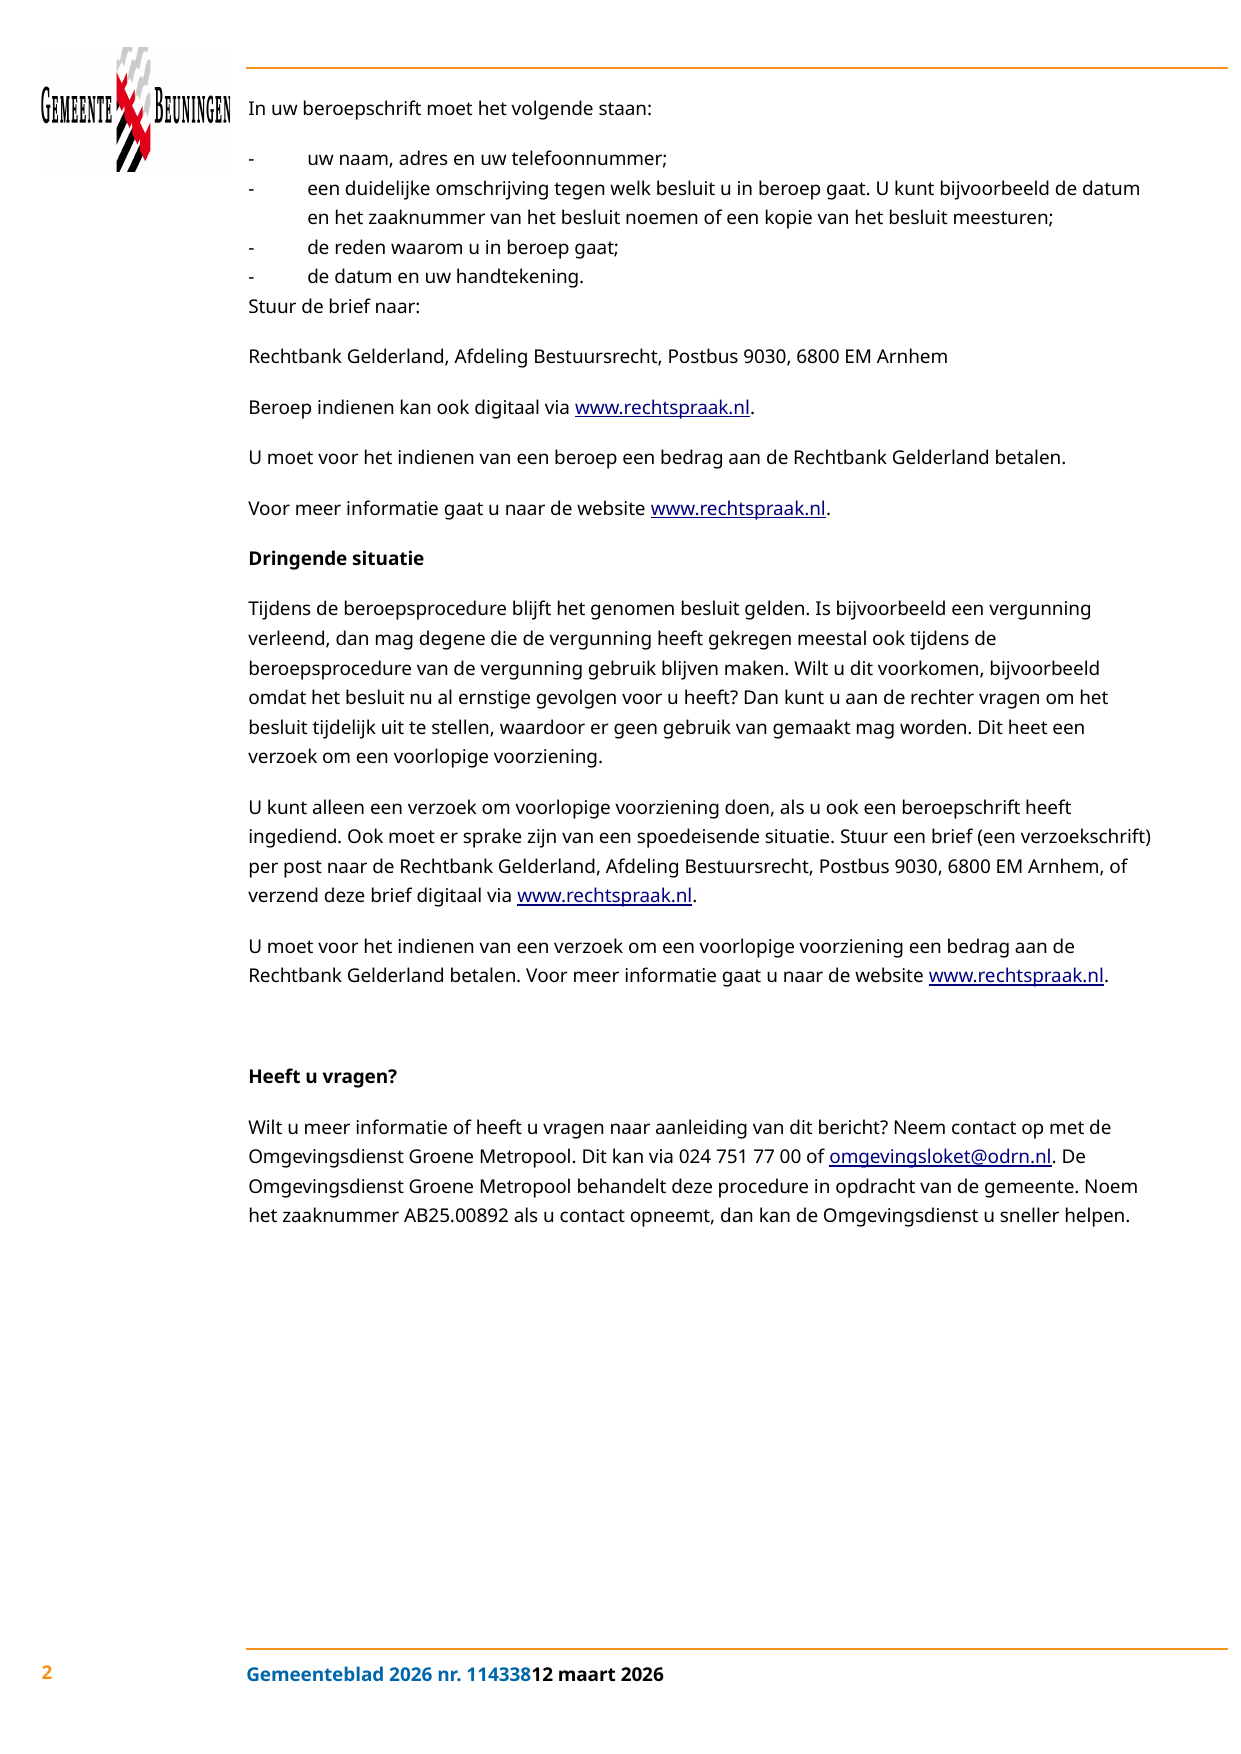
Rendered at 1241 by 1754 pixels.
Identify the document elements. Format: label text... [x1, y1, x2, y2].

text Tijdens de beroepsprocedure blijft het genomen besluit gelden. Is bijvoorbeeld een vergunning verleend, dan mag degene die de vergunning heeft gekregen meestal ook tijdens de beroepsprocedure van de vergunning gebruik blijven maken. Wilt u dit voorkomen, bijvoorbeeld omdat het besluit nu al ernstige gevolgen voor u heeft? Dan kunt u aan de rechter vragen om het besluit tijdelijk uit te stellen, waardoor er geen gebruik van gemaakt mag worden. Dit heet een verzoek om een voorlopige voorziening. [248, 596, 1152, 769]
text Voor meer informatie gaat u naar de website www.rechtspraak.nl. [248, 495, 1152, 521]
text Beroep indienen kan ook digitaal via www.rechtspraak.nl. [248, 394, 1152, 420]
text U kunt alleen een verzoek om voorlopige voorziening doen, als u ook een beroepschrift heeft ingediend. Ook moet er sprake zijn van een spoedeisende situatie. Stuur een brief (een verzoekschrift) per post naar de Rechtbank Gelderland, Afdeling Bestuursrecht, Postbus 9030, 6800 EM Arnhem, of verzend deze brief digitaal via www.rechtspraak.nl. [248, 794, 1152, 908]
text Rechtbank Gelderland, Afdeling Bestuursrecht, Postbus 9030, 6800 EM Arnhem [248, 343, 1152, 369]
text U moet voor het indienen van een verzoek om een voorlopige voorziening een bedrag aan de Rechtbank Gelderland betalen. Voor meer informatie gaat u naar de website www.rechtspraak.nl. [248, 933, 1152, 988]
picture [41, 47, 231, 172]
list de datum en uw handtekening. [248, 263, 1152, 289]
text Stuur de brief naar: [248, 293, 1152, 319]
text In uw beroepschrift moet het volgende staan: [248, 95, 1152, 121]
text Heeft u vragen? [248, 1063, 1152, 1089]
list uw naam, adres en uw telefoonnummer; [248, 145, 1152, 171]
list de reden waarom u in beroep gaat; [248, 234, 1152, 260]
text U moet voor het indienen van een beroep een bedrag aan de Rechtbank Gelderland betalen. [248, 444, 1152, 470]
text Dringende situatie [248, 545, 1152, 571]
text Wilt u meer informatie of heeft u vragen naar aanleiding van dit bericht? Neem contact op met de Omgevingsdienst Groene Metropool. Dit kan via 024 751 77 00 of omgevingsloket@odrn.nl. De Omgevingsdienst Groene Metropool behandelt deze procedure in opdracht van de gemeente. Noem het zaaknummer AB25.00892 als u contact opneemt, dan kan de Omgevingsdienst u sneller helpen. [248, 1114, 1152, 1228]
list een duidelijke omschrijving tegen welk besluit u in beroep gaat. U kunt bijvoorbeeld de datum en het zaaknummer van het besluit noemen of een kopie van het besluit meesturen; [248, 175, 1152, 230]
